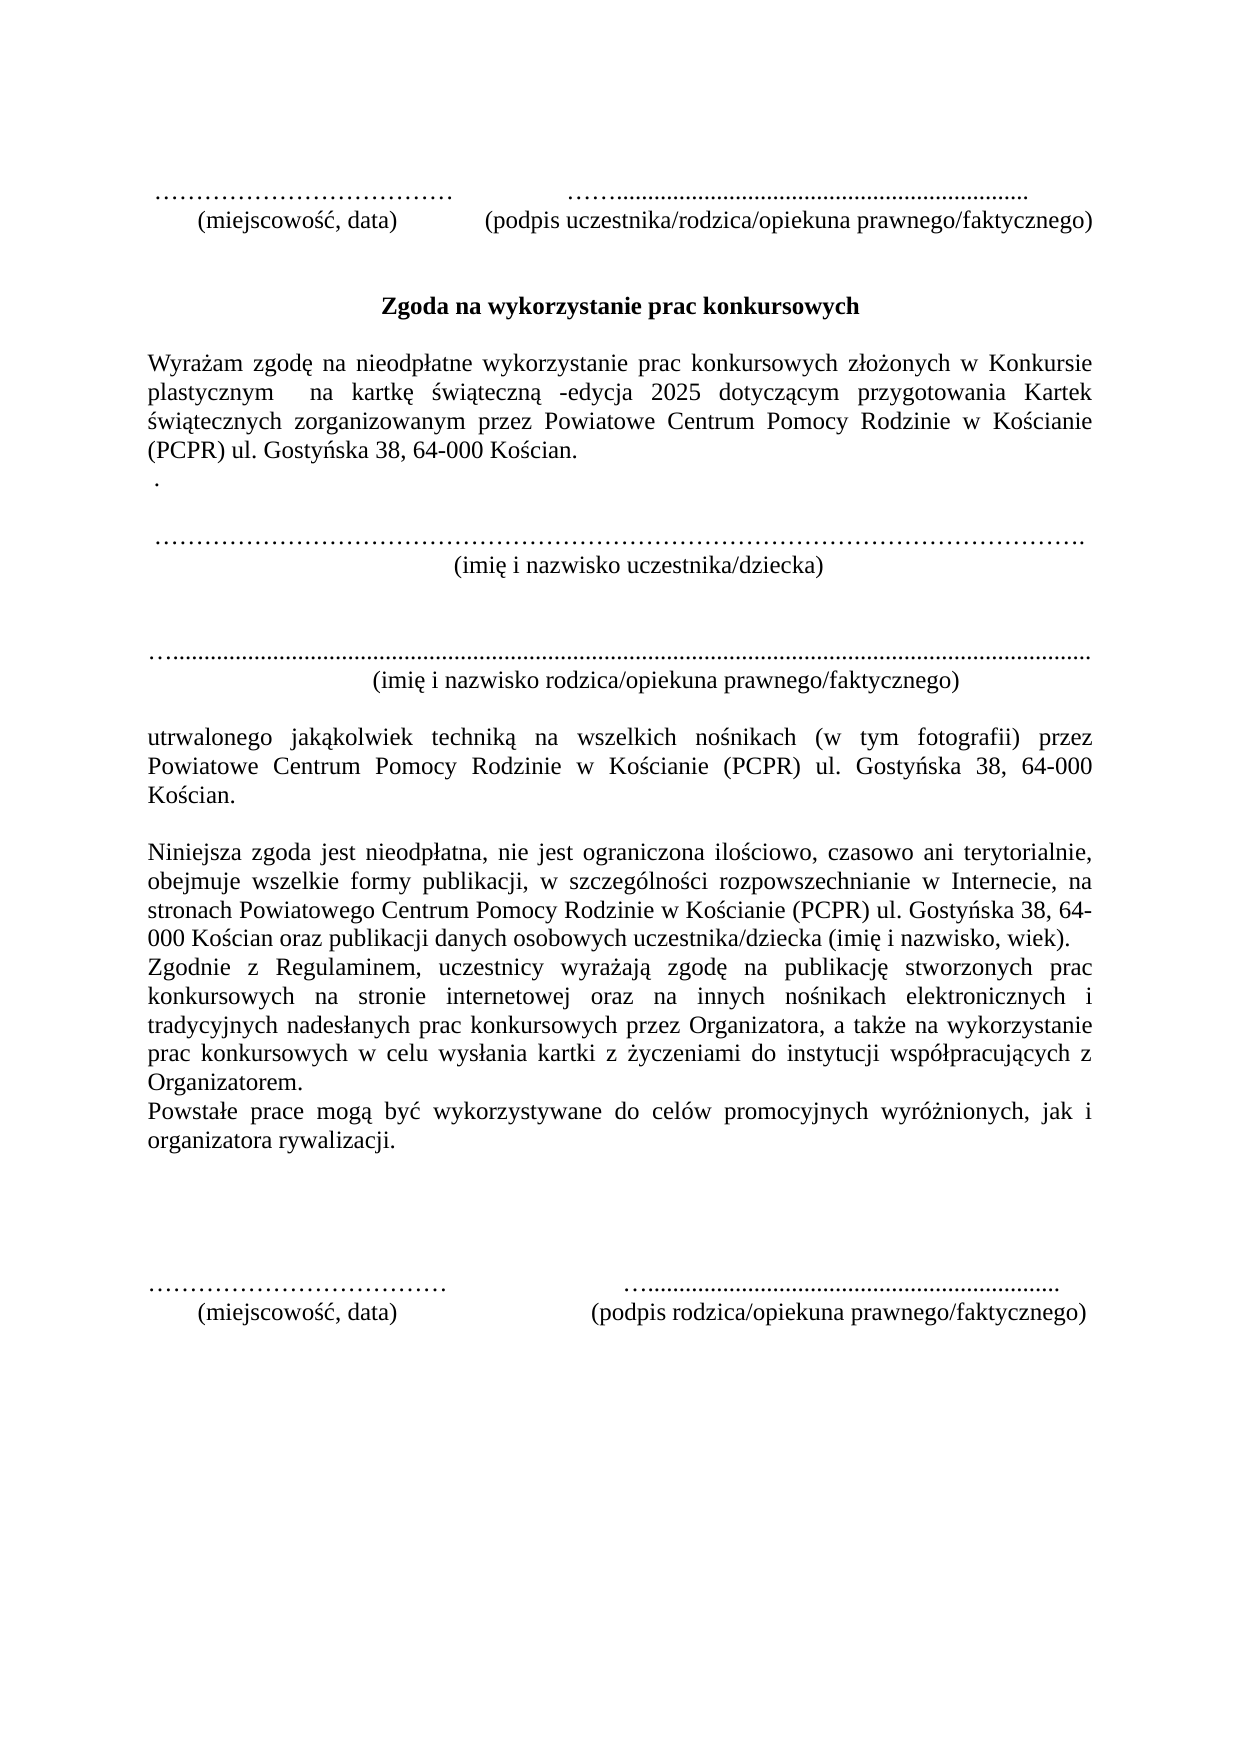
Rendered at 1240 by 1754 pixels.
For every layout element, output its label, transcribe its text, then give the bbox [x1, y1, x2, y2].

text (imię i nazwisko rodzica/opiekuna prawnego/faktycznego) [147, 665, 1093, 693]
text Niniejsza zgoda jest nieodpłatna, nie jest ograniczona ilościowo, czasowo ani terytorialnie, obejmuje wszelkie formy publikacji, w szczególności rozpowszechnianie w Internecie, na stronach Powiatowego Centrum Pomocy Rodzinie w Kościanie (PCPR) ul. Gostyńska 38, 64-000 Kościan oraz publikacji danych osobowych uczestnika/dziecka (imię i nazwisko, wiek). [147, 837, 1093, 952]
text Powstałe prace mogą być wykorzystywane do celów promocyjnych wyróżnionych, jak i organizatora rywalizacji. [147, 1096, 1093, 1153]
text Zgodnie z Regulaminem, uczestnicy wyrażają zgodę na publikację stworzonych prac konkursowych na stronie internetowej oraz na innych nośnikach elektronicznych i tradycyjnych nadesłanych prac konkursowych przez Organizatora, a także na wykorzystanie prac konkursowych w celu wysłania kartki z życzeniami do instytucji współpracujących z Organizatorem. [147, 952, 1093, 1096]
text ……………………………… ….................................................................. [147, 1268, 1093, 1297]
text (imię i nazwisko uczestnika/dziecka) [147, 550, 1093, 578]
text . [147, 463, 1093, 492]
text utrwalonego jakąkolwiek techniką na wszelkich nośnikach (w tym fotografii) przez Powiatowe Centrum Pomocy Rodzinie w Kościanie (PCPR) ul. Gostyńska 38, 64-000 Kościan. [147, 722, 1093, 808]
text (miejscowość, data) (podpis rodzica/opiekuna prawnego/faktycznego) [147, 1297, 1093, 1326]
text Wyrażam zgodę na nieodpłatne wykorzystanie prac konkursowych złożonych w Konkursie plastycznym na kartkę świąteczną -edycja 2025 dotyczącym przygotowania Kartek świątecznych zorganizowanym przez Powiatowe Centrum Pomocy Rodzinie w Kościanie (PCPR) ul. Gostyńska 38, 64-000 Kościan. [147, 348, 1093, 463]
text Zgoda na wykorzystanie prac konkursowych [147, 291, 1093, 320]
text …………………………………………………………………………………………………. [147, 521, 1093, 550]
text (miejscowość, data) (podpis uczestnika/rodzica/opiekuna prawnego/faktycznego) [147, 205, 1093, 233]
text ……………………………… …….................................................................. [147, 176, 1093, 205]
text …................................................................................................................................................... [147, 636, 1093, 665]
